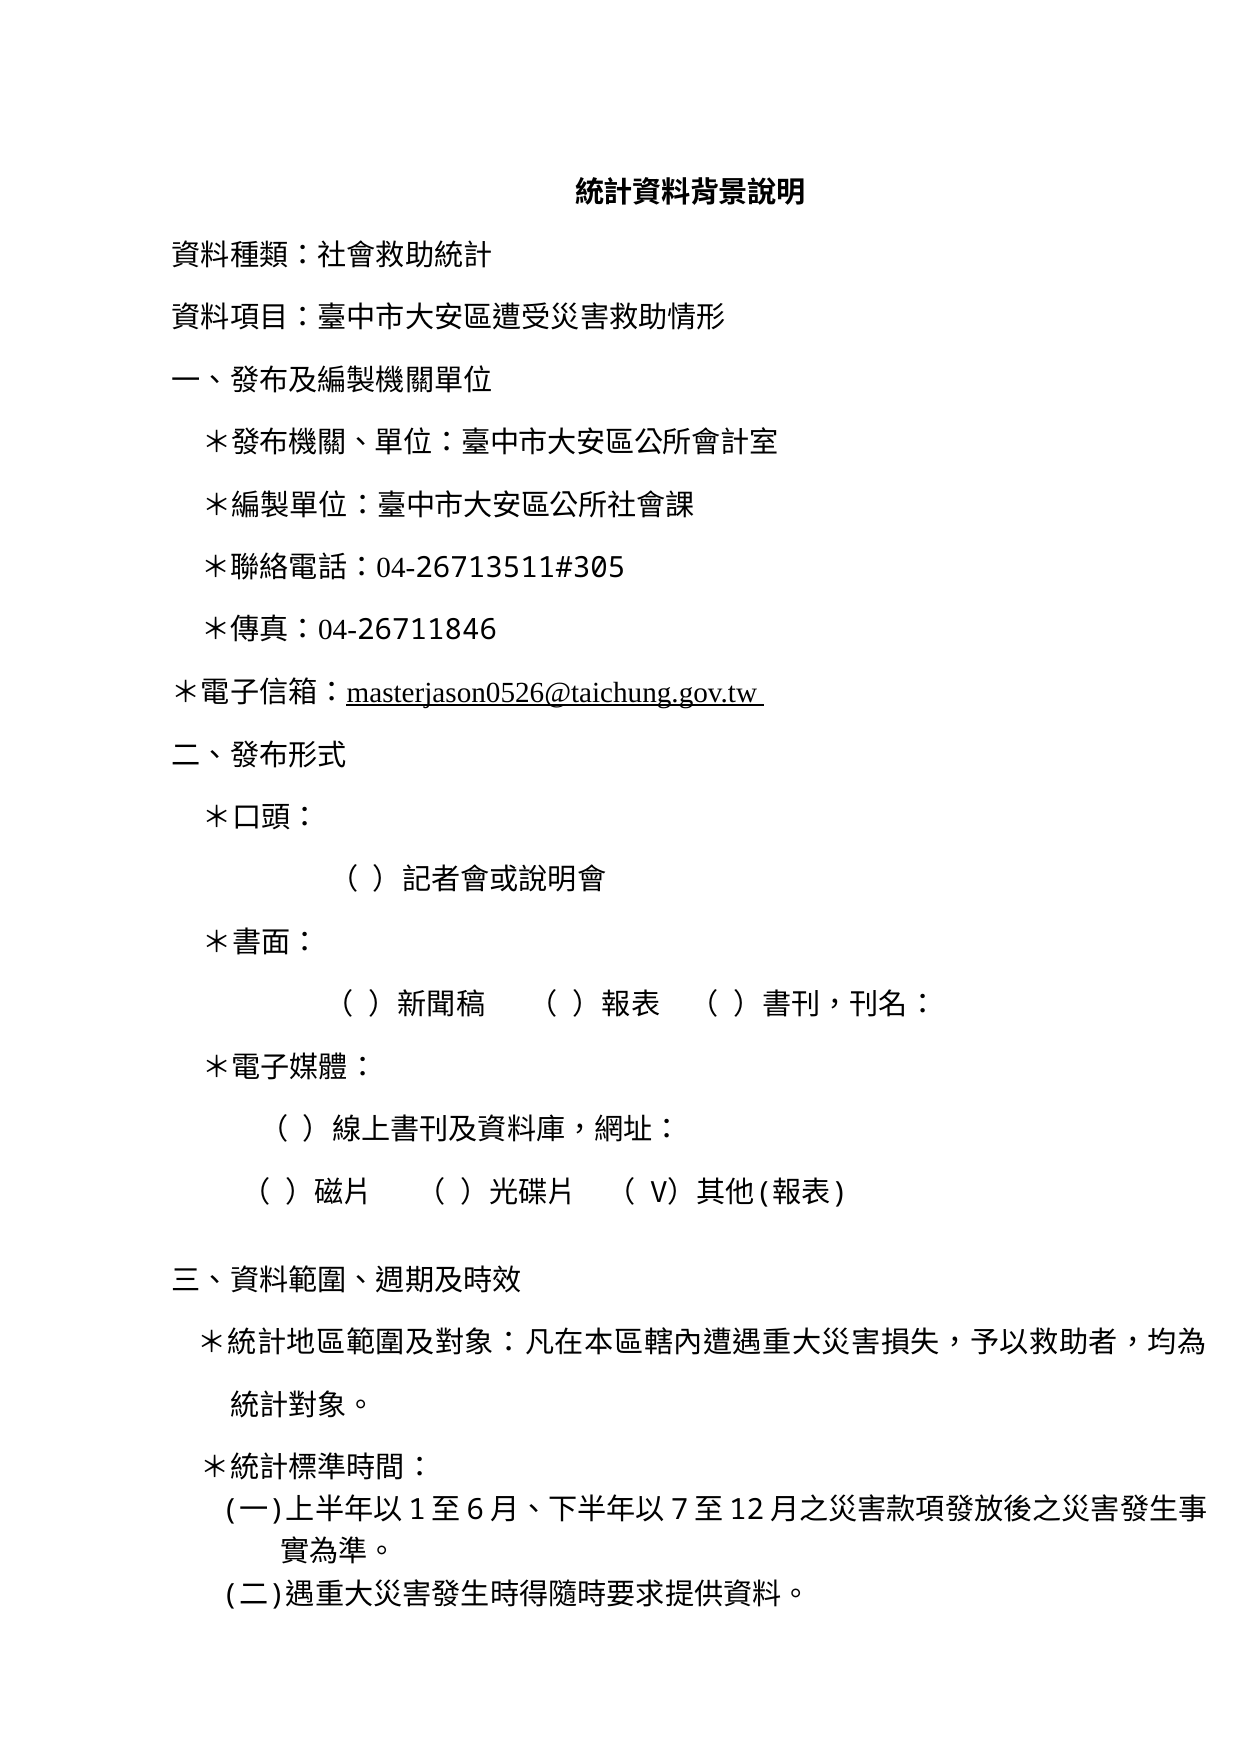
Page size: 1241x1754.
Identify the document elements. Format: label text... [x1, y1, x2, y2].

table_header 統計資料背景說明 資料種類：社會救助統計 資料項目：臺中市大安區遭受災害救助情形 一、發布及編製機關單位 ＊發布機關、單位：臺中市大安區公所會計室 ＊編製單位：臺中市大安區公所社會課 ＊聯絡電話：04-26713511#305 ＊傳真：04-26711846 ＊電子信箱：masterjason0526@taichung.gov.tw 二、發布形式 口頭： （ ）記者會或說明會 書面： （ ）新聞稿 （ ）報表 （ ）書刊，刊名： ＊電子媒體： （ ）線上書刊及資料庫，網址： （ ）磁片 （ ）光碟片 （ V）其他(報表) 三、資料範圍、週期及時效 ＊統計地區範圍及對象：凡在本區轄內遭遇重大災害損失，予以救助者，均為統計對象。 ＊統計標準時間： (一)上半年以1至6月、下半年以7至12月之災害款項發放後之災害發生事實為準。 (二)遇重大災害發生時得隨時要求提供資料。 [160, 148, 1221, 1638]
